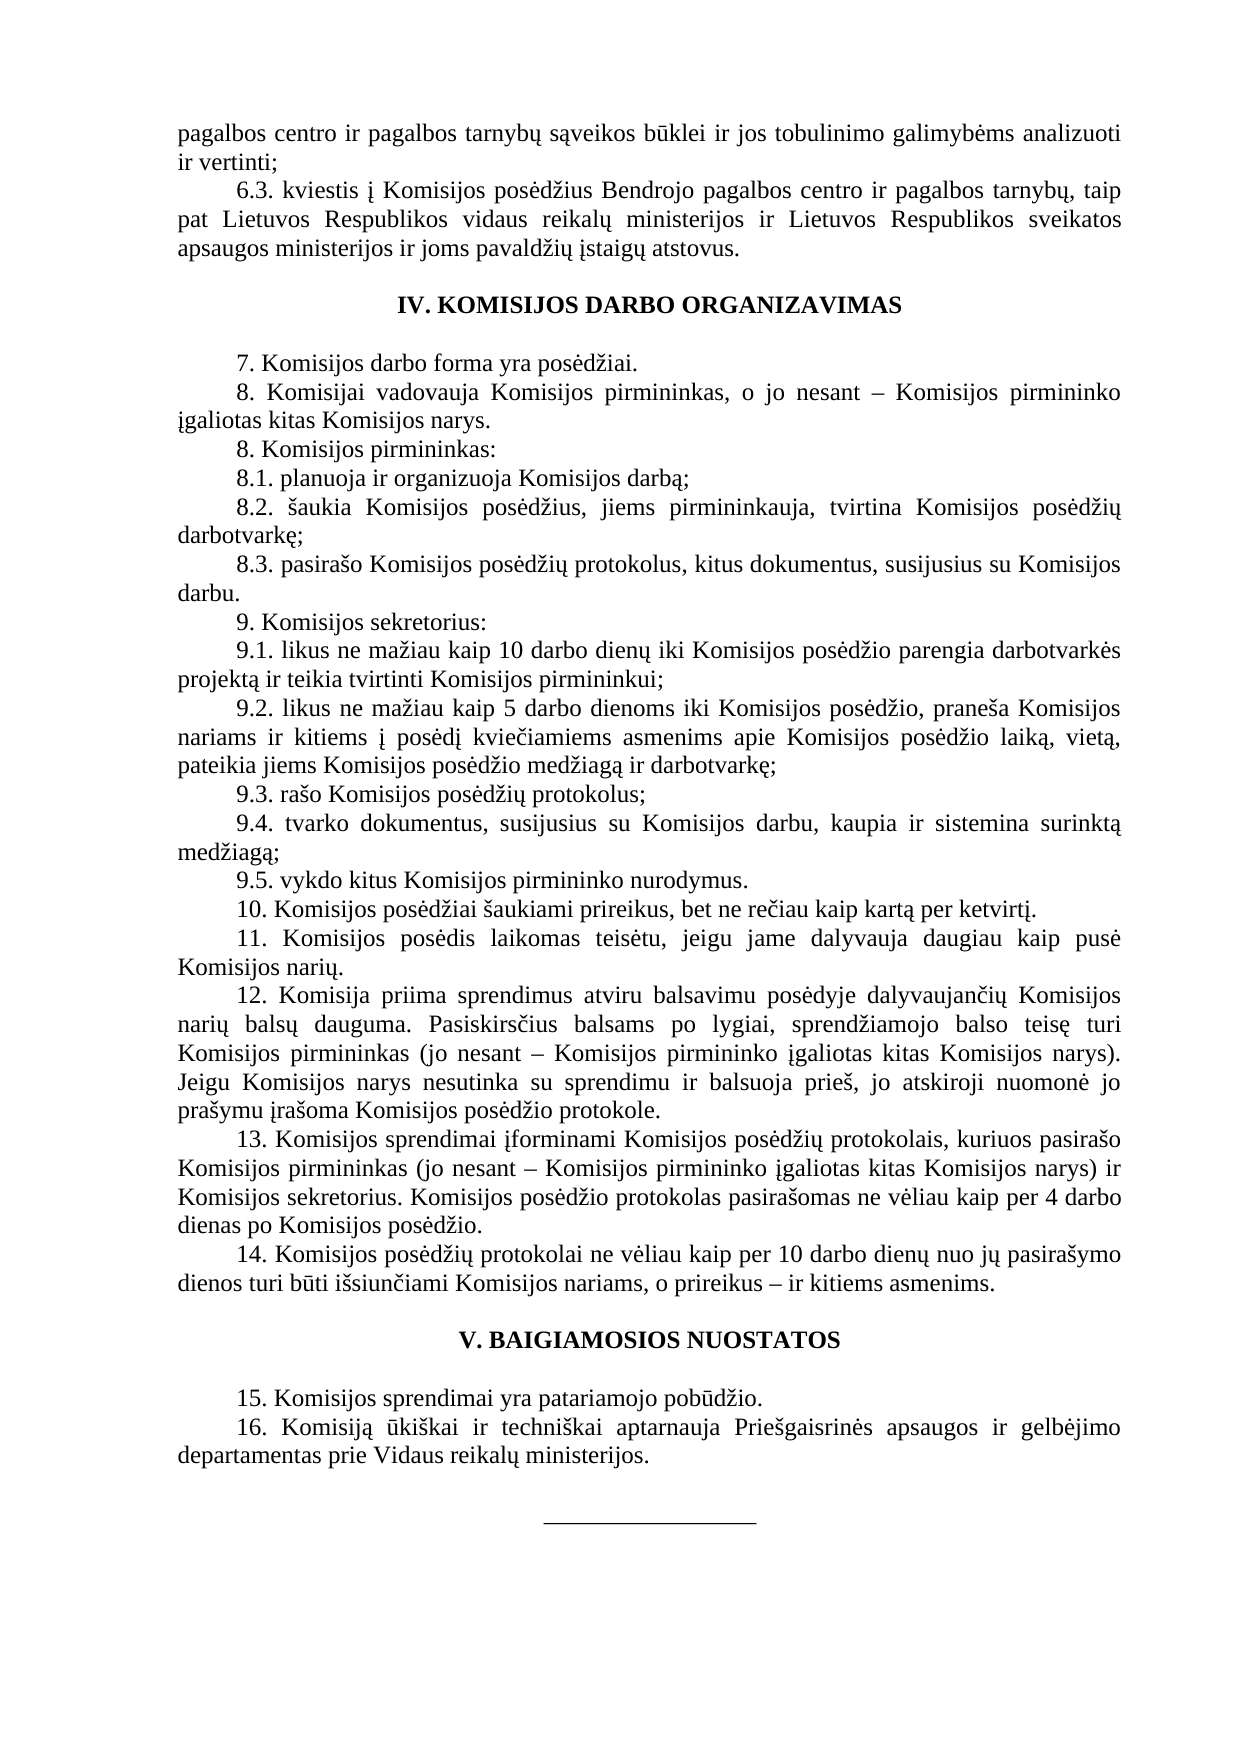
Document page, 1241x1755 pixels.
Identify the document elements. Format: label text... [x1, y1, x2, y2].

text _________________ [177, 1498, 1122, 1527]
text 7. Komisijos darbo forma yra posėdžiai. [177, 348, 1122, 377]
text IV. KOMISIJOS DARBO ORGANIZAVIMAS [177, 291, 1122, 319]
text 10. Komisijos posėdžiai šaukiami prireikus, bet ne rečiau kaip kartą per ketvirtį. [177, 894, 1122, 923]
text 8.2. šaukia Komisijos posėdžius, jiems pirmininkauja, tvirtina Komisijos posėdžių darbotvarkę; [177, 492, 1122, 549]
text 9.3. rašo Komisijos posėdžių protokolus; [177, 779, 1122, 808]
text 9. Komisijos sekretorius: [177, 607, 1122, 636]
text 8. Komisijos pirmininkas: [177, 434, 1122, 463]
text 12. Komisija priima sprendimus atviru balsavimu posėdyje dalyvaujančių Komisijos narių balsų dauguma. Pasiskirsčius balsams po lygiai, sprendžiamojo balso teisę turi Komisijos pirmininkas (jo nesant – Komisijos pirmininko įgaliotas kitas Komisijos narys). Jeigu Komisijos narys nesutinka su sprendimu ir balsuoja prieš, jo atskiroji nuomonė jo prašymu įrašoma Komisijos posėdžio protokole. [177, 981, 1122, 1124]
text 9.5. vykdo kitus Komisijos pirmininko nurodymus. [177, 866, 1122, 894]
text 14. Komisijos posėdžių protokolai ne vėliau kaip per 10 darbo dienų nuo jų pasirašymo dienos turi būti išsiunčiami Komisijos nariams, o prireikus – ir kitiems asmenims. [177, 1239, 1122, 1297]
text 13. Komisijos sprendimai įforminami Komisijos posėdžių protokolais, kuriuos pasirašo Komisijos pirmininkas (jo nesant – Komisijos pirmininko įgaliotas kitas Komisijos narys) ir Komisijos sekretorius. Komisijos posėdžio protokolas pasirašomas ne vėliau kaip per 4 darbo dienas po Komisijos posėdžio. [177, 1124, 1122, 1239]
text 16. Komisiją ūkiškai ir techniškai aptarnauja Priešgaisrinės apsaugos ir gelbėjimo departamentas prie Vidaus reikalų ministerijos. [177, 1412, 1122, 1469]
text 9.2. likus ne mažiau kaip 5 darbo dienoms iki Komisijos posėdžio, praneša Komisijos nariams ir kitiems į posėdį kviečiamiems asmenims apie Komisijos posėdžio laiką, vietą, pateikia jiems Komisijos posėdžio medžiagą ir darbotvarkę; [177, 693, 1122, 779]
text 8. Komisijai vadovauja Komisijos pirmininkas, o jo nesant – Komisijos pirmininko įgaliotas kitas Komisijos narys. [177, 377, 1122, 434]
text 9.4. tvarko dokumentus, susijusius su Komisijos darbu, kaupia ir sistemina surinktą medžiagą; [177, 808, 1122, 866]
text 9.1. likus ne mažiau kaip 10 darbo dienų iki Komisijos posėdžio parengia darbotvarkės projektą ir teikia tvirtinti Komisijos pirmininkui; [177, 636, 1122, 693]
text 8.3. pasirašo Komisijos posėdžių protokolus, kitus dokumentus, susijusius su Komisijos darbu. [177, 549, 1122, 607]
text 11. Komisijos posėdis laikomas teisėtu, jeigu jame dalyvauja daugiau kaip pusė Komisijos narių. [177, 923, 1122, 981]
text 6.3. kviestis į Komisijos posėdžius Bendrojo pagalbos centro ir pagalbos tarnybų, taip pat Lietuvos Respublikos vidaus reikalų ministerijos ir Lietuvos Respublikos sveikatos apsaugos ministerijos ir joms pavaldžių įstaigų atstovus. [177, 176, 1122, 262]
text V. BAIGIAMOSIOS NUOSTATOS [177, 1326, 1122, 1354]
text pagalbos centro ir pagalbos tarnybų sąveikos būklei ir jos tobulinimo galimybėms analizuoti ir vertinti; [177, 118, 1122, 176]
text 8.1. planuoja ir organizuoja Komisijos darbą; [177, 463, 1122, 492]
text 15. Komisijos sprendimai yra patariamojo pobūdžio. [177, 1383, 1122, 1412]
